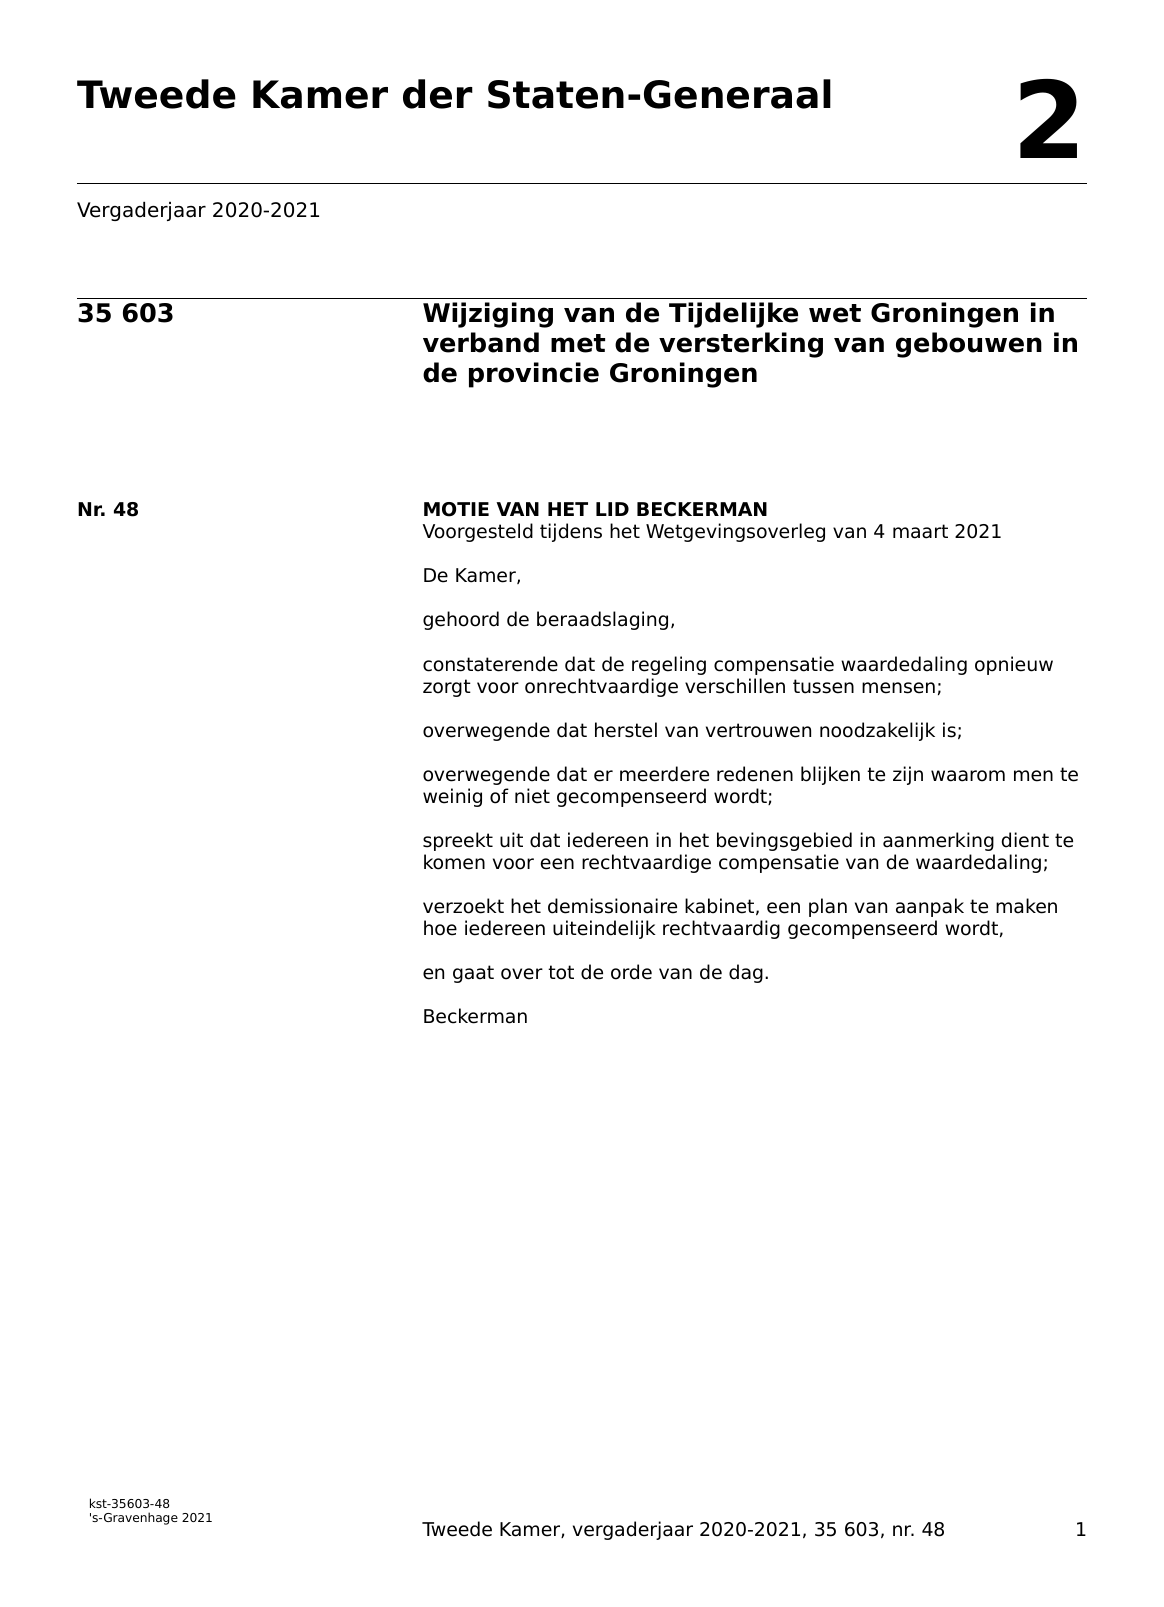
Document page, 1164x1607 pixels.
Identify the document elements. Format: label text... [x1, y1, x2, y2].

text gehoord de beraadslaging, [422, 609, 1087, 631]
table_header 2 [886, 59, 1087, 183]
subtitle 35 603 Wijziging van de Tijdelijke wet Groningen in verband met de versterking van gebouwen in de provincie Groningen [77, 299, 1087, 388]
text overwegende dat herstel van vertrouwen noodzakelijk is; [422, 720, 1087, 742]
text kst-35603-48 [88, 1497, 323, 1511]
text Beckerman [422, 1006, 1087, 1028]
text en gaat over tot de orde van de dag. [422, 962, 1087, 984]
text constaterende dat de regeling compensatie waardedaling opnieuw zorgt voor onrechtvaardige verschillen tussen mensen; [422, 653, 1087, 697]
text spreekt uit dat iedereen in het bevingsgebied in aanmerking dient te komen voor een rechtvaardige compensatie van de waardedaling; [422, 830, 1087, 874]
subtitle Nr. 48 MOTIE VAN HET LID BECKERMAN [77, 499, 1087, 521]
table_header Tweede Kamer der Staten-Generaal [77, 59, 886, 183]
table_cell Vergaderjaar 2020-2021 [77, 184, 1087, 298]
text verzoekt het demissionaire kabinet, een plan van aanpak te maken hoe iedereen uiteindelijk rechtvaardig gecompenseerd wordt, [422, 896, 1087, 940]
text 's-Gravenhage 2021 [88, 1511, 323, 1525]
text Voorgesteld tijdens het Wetgevingsoverleg van 4 maart 2021 [422, 521, 1087, 543]
text De Kamer, [422, 565, 1087, 587]
text overwegende dat er meerdere redenen blijken te zijn waarom men te weinig of niet gecompenseerd wordt; [422, 764, 1087, 808]
